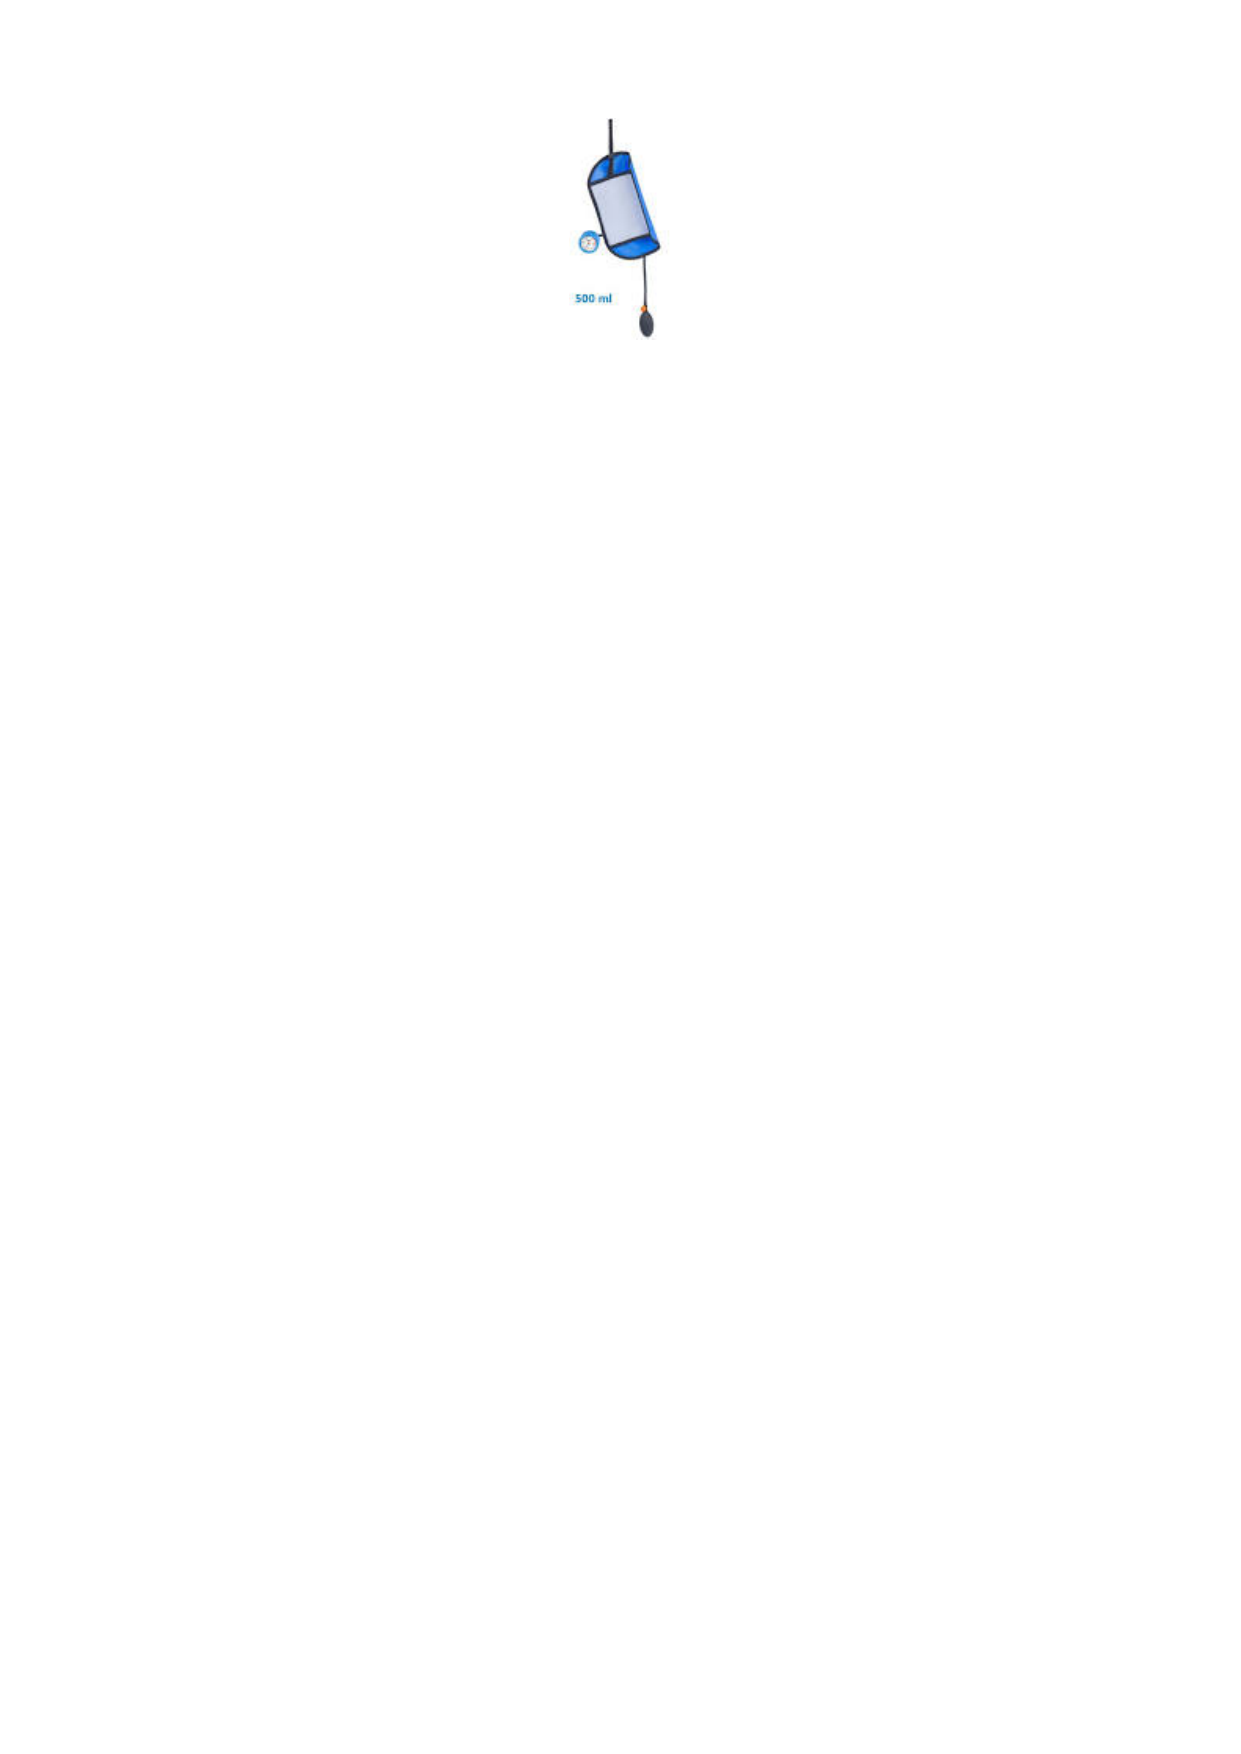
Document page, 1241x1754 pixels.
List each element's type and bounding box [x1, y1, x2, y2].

picture [569, 118, 671, 340]
